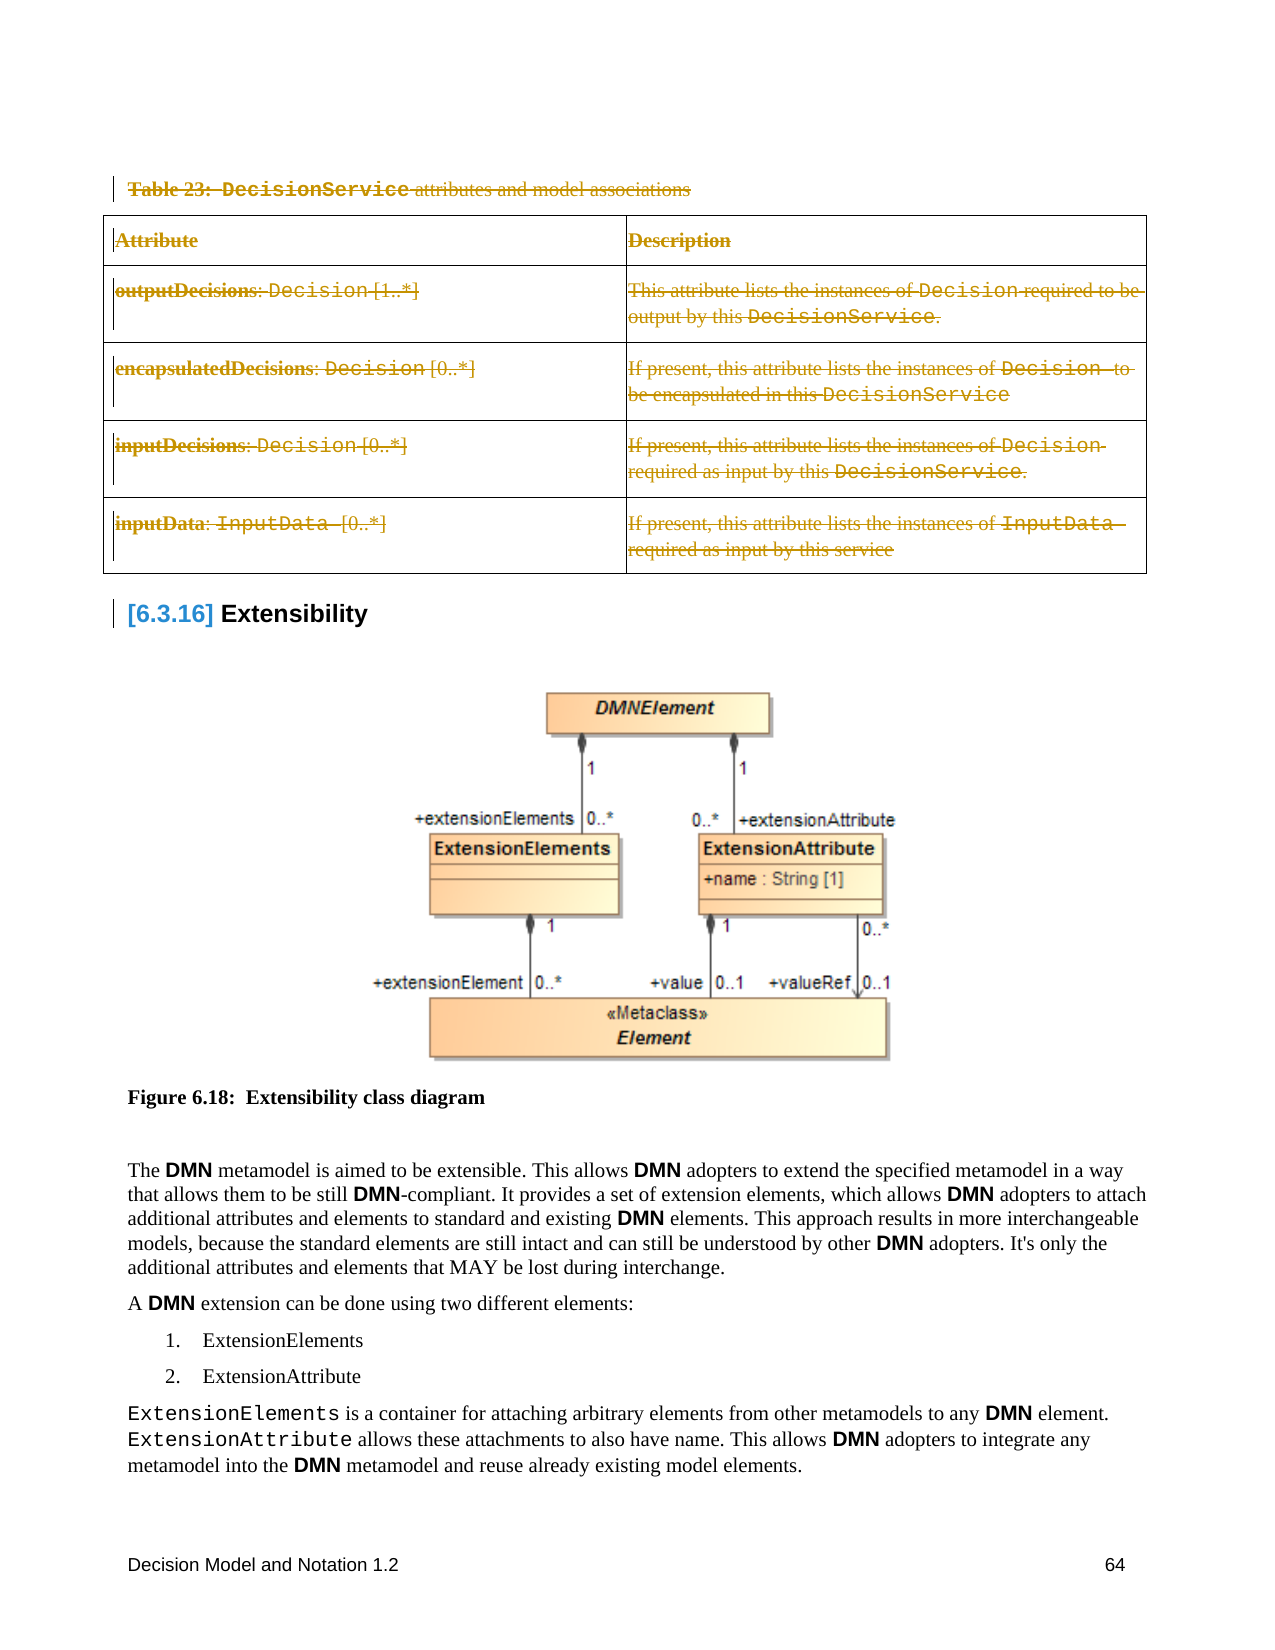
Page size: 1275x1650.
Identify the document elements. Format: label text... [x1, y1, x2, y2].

picture [356, 677, 919, 1073]
text ExtensionElements is a container for attaching arbitrary elements from other metamodels to any DMN element. ExtensionAttribute allows these attachments to also have name. This allows DMN adopters to integrate any metamodel into the DMN metamodel and reuse already existing model elements. [127, 1401, 1147, 1477]
list ExtensionElements [165, 1328, 1147, 1352]
text Figure 6.18: Extensibility class diagram [127, 1085, 1147, 1109]
list ExtensionAttribute [165, 1364, 1147, 1388]
text A DMN extension can be done using two different elements: [127, 1291, 1147, 1315]
text The DMN metamodel is aimed to be extensible. This allows DMN adopters to extend the specified metamodel in a way that allows them to be still DMN-compliant. It provides a set of extension elements, which allows DMN adopters to attach additional attributes and elements to standard and existing DMN elements. This approach results in more interchangeable models, because the standard elements are still intact and can still be understood by other DMN adopters. It's only the additional attributes and elements that MAY be lost during interchange. [127, 1158, 1147, 1279]
